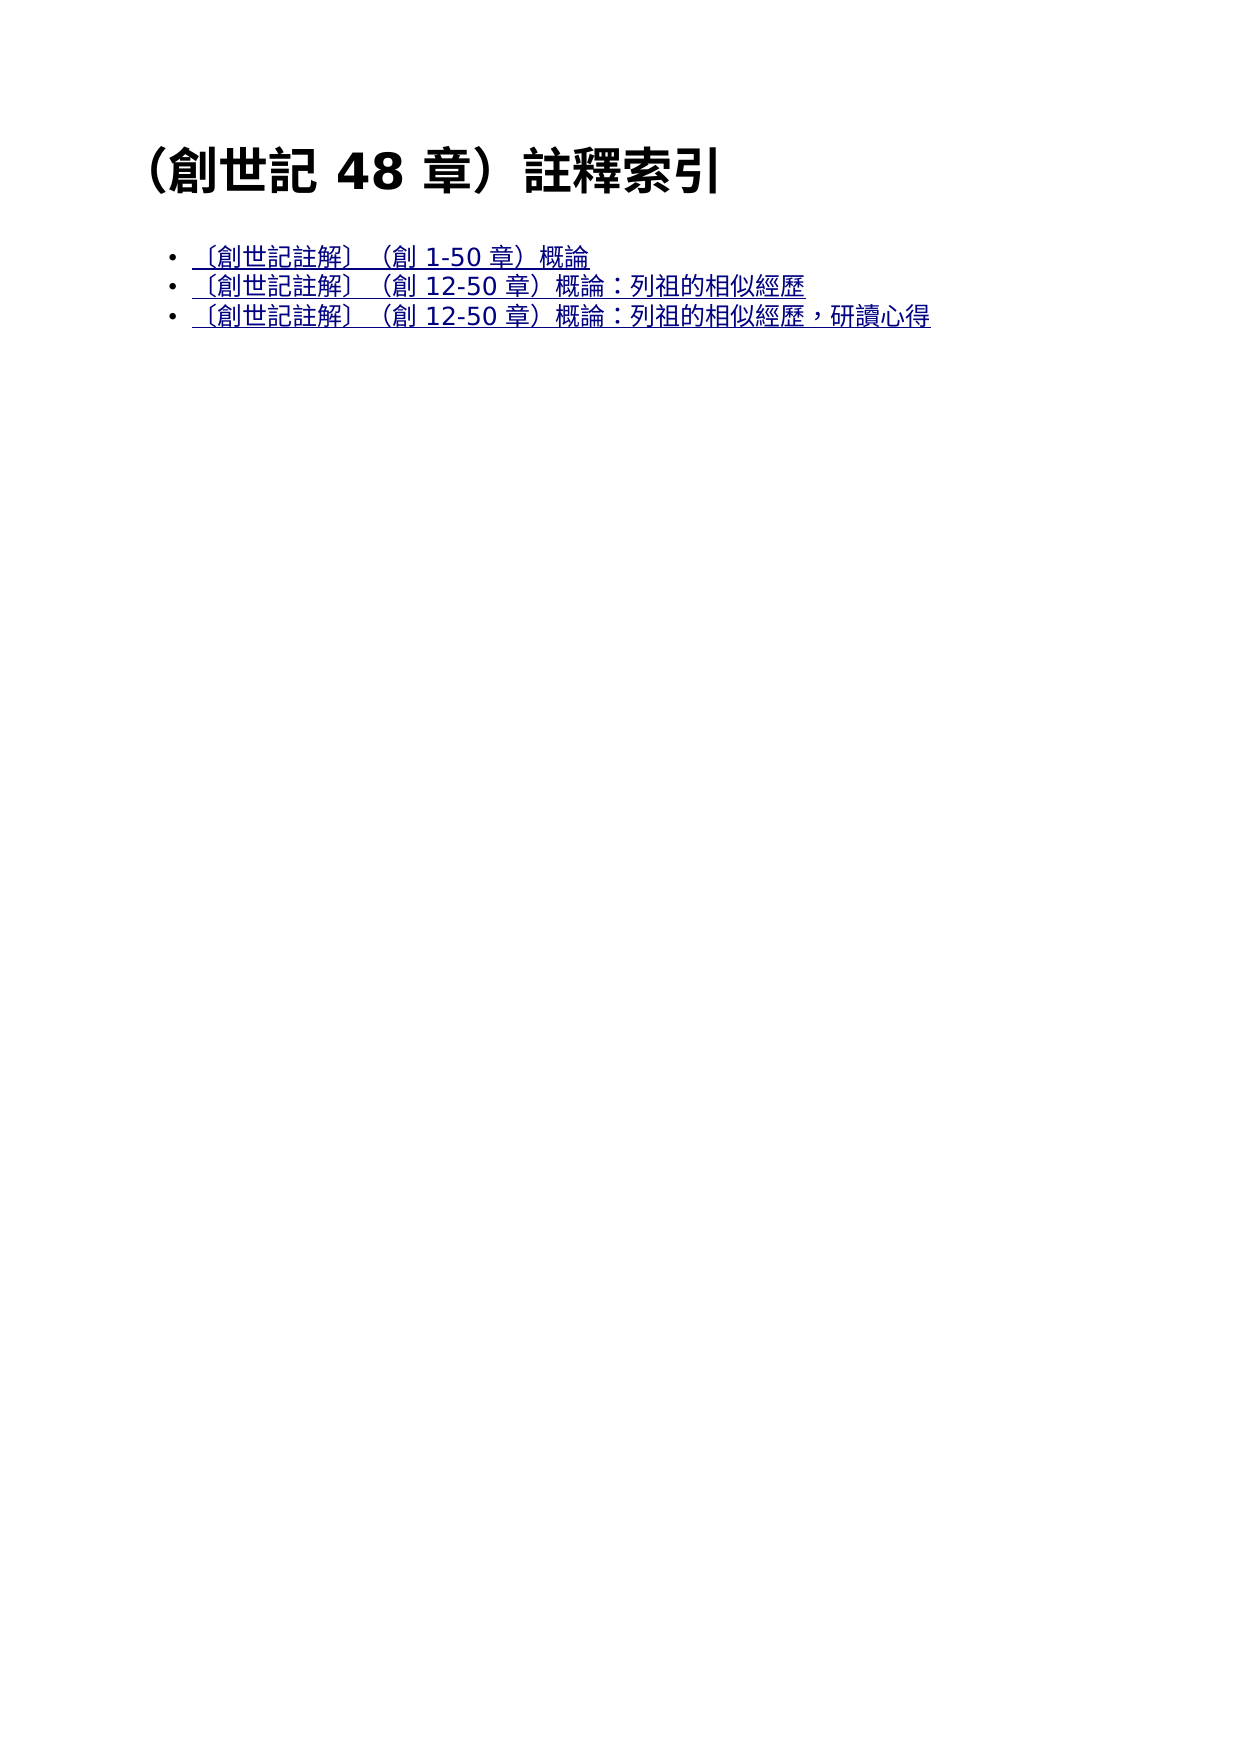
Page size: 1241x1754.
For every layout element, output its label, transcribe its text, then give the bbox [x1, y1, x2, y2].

list 〔創世記註解〕（創 12-50 章）概論：列祖的相似經歷 [177, 272, 1122, 302]
list 〔創世記註解〕（創 1-50 章）概論 [177, 243, 1122, 272]
subtitle （創世記 48 章）註釋索引 [118, 143, 1122, 201]
list 〔創世記註解〕（創 12-50 章）概論：列祖的相似經歷，研讀心得 [177, 302, 1122, 331]
